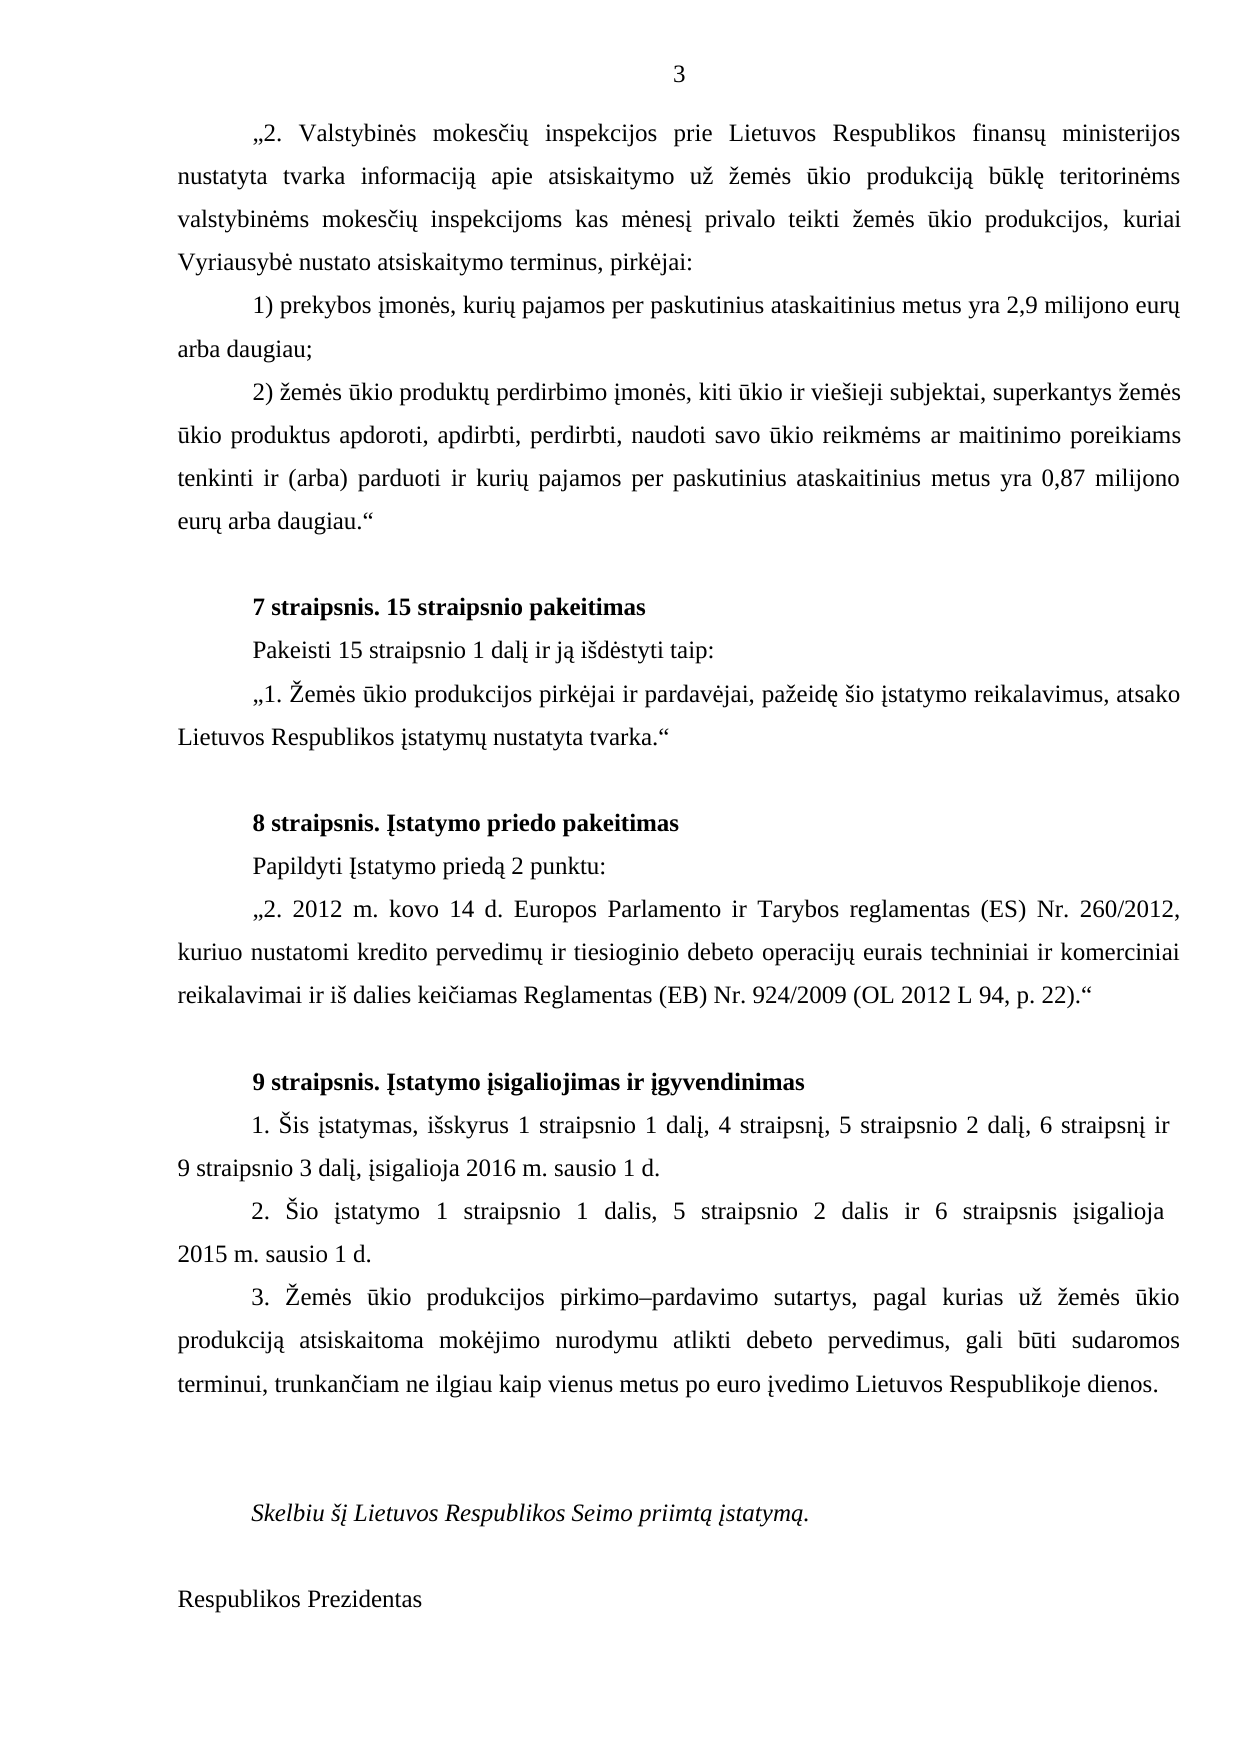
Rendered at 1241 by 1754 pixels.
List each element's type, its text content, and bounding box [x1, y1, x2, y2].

text Papildyti Įstatymo priedą 2 punktu: [177, 851, 1181, 880]
text Skelbiu šį Lietuvos Respublikos Seimo priimtą įstatymą. [177, 1498, 1181, 1527]
text 9 straipsnis. Įstatymo įsigaliojimas ir įgyvendinimas [177, 1067, 1181, 1096]
text „1. Žemės ūkio produkcijos pirkėjai ir pardavėjai, pažeidę šio įstatymo reikalavimus, atsako Lietuvos Respublikos įstatymų nustatyta tvarka.“ [177, 679, 1181, 751]
text 1. Šis įstatymas, išskyrus 1 straipsnio 1 dalį, 4 straipsnį, 5 straipsnio 2 dalį, 6 straipsnį ir 9 straipsnio 3 dalį, įsigalioja 2016 m. sausio 1 d. [177, 1110, 1181, 1182]
text „2. 2012 m. kovo 14 d. Europos Parlamento ir Tarybos reglamentas (ES) Nr. 260/2012, kuriuo nustatomi kredito pervedimų ir tiesioginio debeto operacijų eurais techniniai ir komerciniai reikalavimai ir iš dalies keičiamas Reglamentas (EB) Nr. 924/2009 (OL 2012 L 94, p. 22).“ [177, 894, 1181, 1009]
text 1) prekybos įmonės, kurių pajamos per paskutinius ataskaitinius metus yra 2,9 milijono eurų arba daugiau; [177, 291, 1181, 362]
text Respublikos Prezidentas [177, 1584, 1181, 1613]
text 3. Žemės ūkio produkcijos pirkimo–pardavimo sutartys, pagal kurias už žemės ūkio produkciją atsiskaitoma mokėjimo nurodymu atlikti debeto pervedimus, gali būti sudaromos terminui, trunkančiam ne ilgiau kaip vienus metus po euro įvedimo Lietuvos Respublikoje dienos. [177, 1282, 1181, 1397]
text 8 straipsnis. Įstatymo priedo pakeitimas [177, 808, 1181, 837]
text Pakeisti 15 straipsnio 1 dalį ir ją išdėstyti taip: [177, 636, 1181, 664]
text 2) žemės ūkio produktų perdirbimo įmonės, kiti ūkio ir viešieji subjektai, superkantys žemės ūkio produktus apdoroti, apdirbti, perdirbti, naudoti savo ūkio reikmėms ar maitinimo poreikiams tenkinti ir (arba) parduoti ir kurių pajamos per paskutinius ataskaitinius metus yra 0,87 milijono eurų arba daugiau.“ [177, 377, 1181, 535]
text „2. Valstybinės mokesčių inspekcijos prie Lietuvos Respublikos finansų ministerijos nustatyta tvarka informaciją apie atsiskaitymo už žemės ūkio produkciją būklę teritorinėms valstybinėms mokesčių inspekcijoms kas mėnesį privalo teikti žemės ūkio produkcijos, kuriai Vyriausybė nustato atsiskaitymo terminus, pirkėjai: [177, 118, 1181, 276]
text 7 straipsnis. 15 straipsnio pakeitimas [177, 592, 1181, 621]
text 2. Šio įstatymo 1 straipsnio 1 dalis, 5 straipsnio 2 dalis ir 6 straipsnis įsigalioja 2015 m. sausio 1 d. [177, 1196, 1181, 1268]
